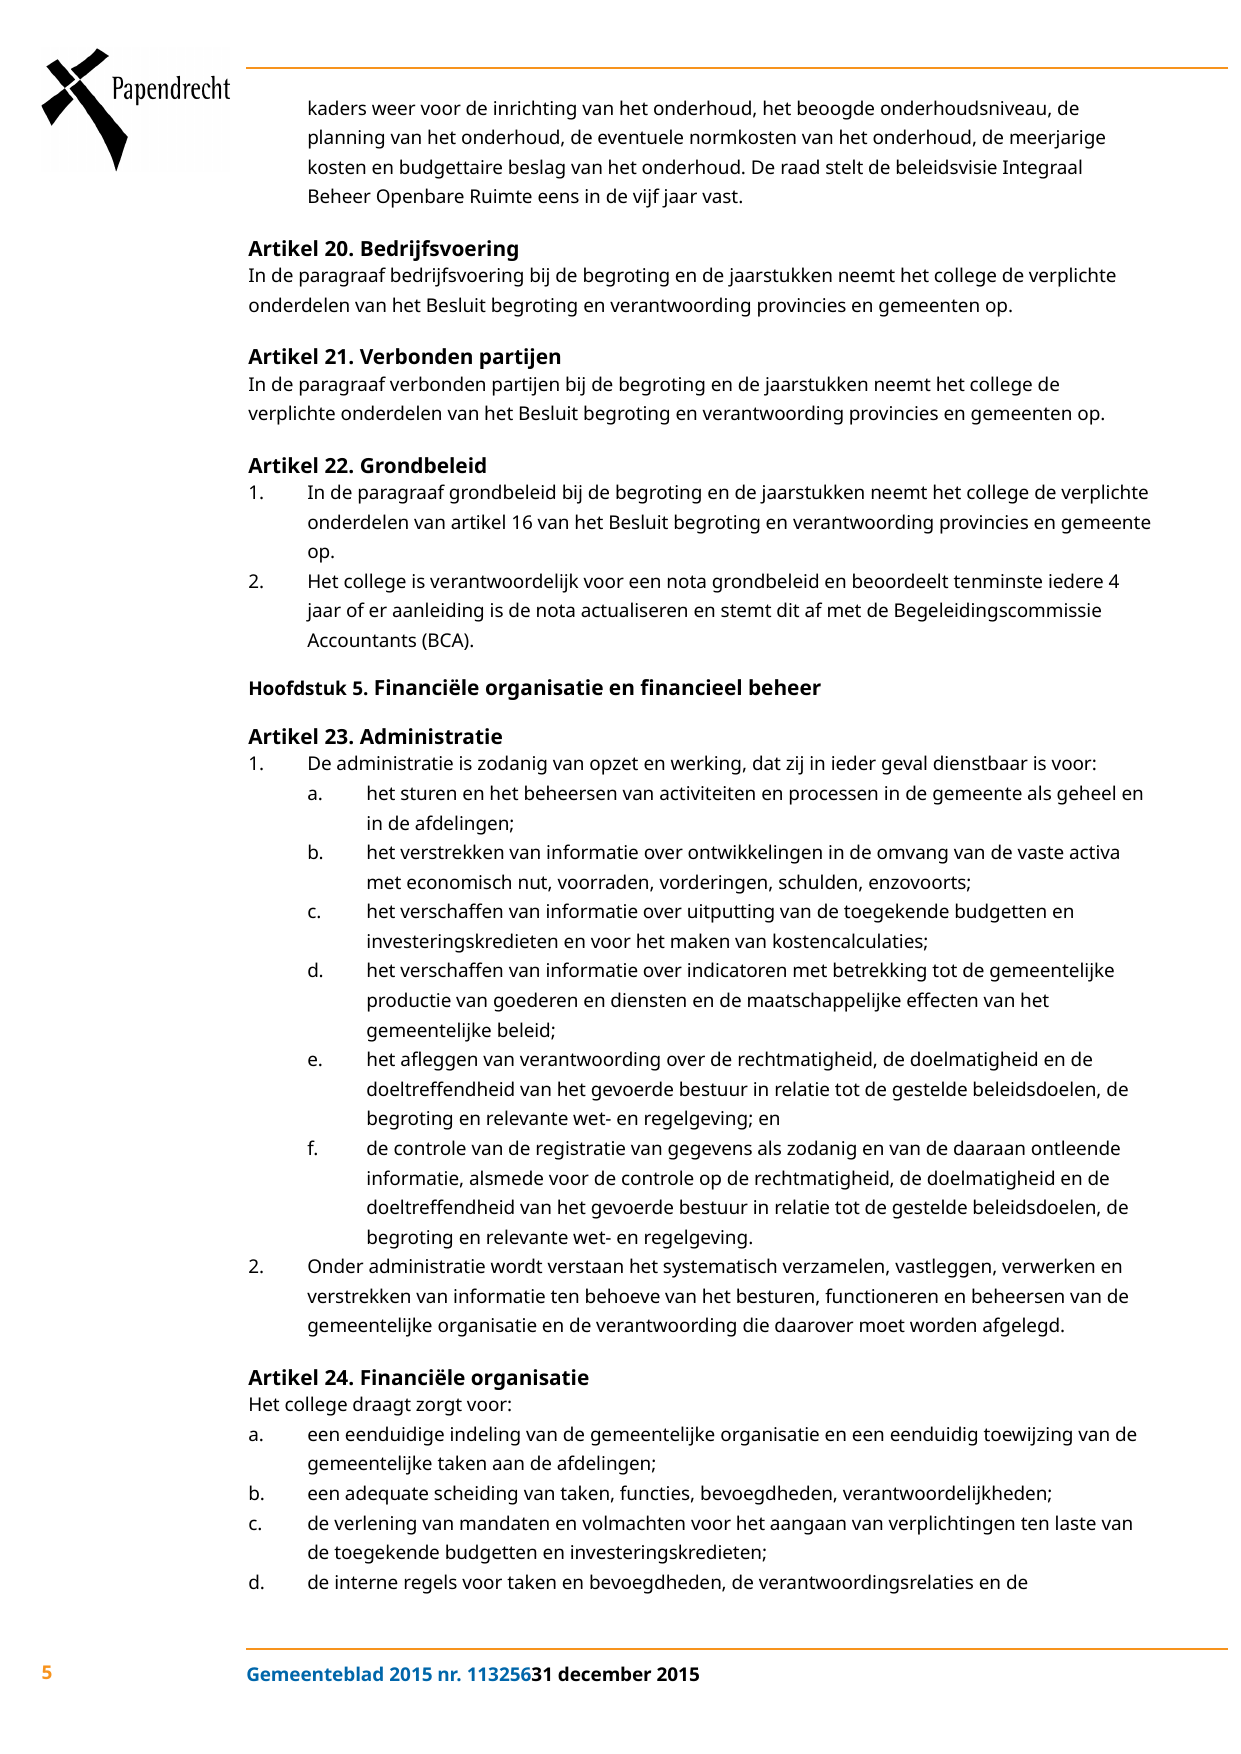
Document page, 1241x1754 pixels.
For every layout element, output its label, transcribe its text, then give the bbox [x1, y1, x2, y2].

list Onder administratie wordt verstaan het systematisch verzamelen, vastleggen, verwerken en verstrekken van informatie ten behoeve van het besturen, functioneren en beheersen van de gemeentelijke organisatie en de verantwoording die daarover moet worden afgelegd. [248, 1253, 1152, 1338]
list het verschaffen van informatie over uitputting van de toegekende budgetten en investeringskredieten en voor het maken van kostencalculaties; [307, 898, 1152, 954]
list De administratie is zodanig van opzet en werking, dat zij in ieder geval dienstbaar is voor: [248, 751, 1152, 776]
list het afleggen van verantwoording over de rechtmatigheid, de doelmatigheid en de doeltreffendheid van het gevoerde bestuur in relatie tot de gestelde beleidsdoelen, de begroting en relevante wet- en regelgeving; en [307, 1046, 1152, 1131]
list een adequate scheiding van taken, functies, bevoegdheden, verantwoordelijkheden; [248, 1480, 1152, 1506]
text Artikel 22. Grondbeleid [248, 451, 1152, 479]
text In de paragraaf verbonden partijen bij de begroting en de jaarstukken neemt het college de verplichte onderdelen van het Besluit begroting en verantwoording provincies en gemeenten op. [248, 371, 1152, 426]
list het verstrekken van informatie over ontwikkelingen in de omvang van de vaste activa met economisch nut, voorraden, vorderingen, schulden, enzovoorts; [307, 839, 1152, 894]
picture [41, 47, 231, 172]
list het verschaffen van informatie over indicatoren met betrekking tot de gemeentelijke productie van goederen en diensten en de maatschappelijke effecten van het gemeentelijke beleid; [307, 958, 1152, 1042]
list de verlening van mandaten en volmachten voor het aangaan van verplichtingen ten laste van de toegekende budgetten en investeringskredieten; [248, 1510, 1152, 1565]
text Artikel 24. Financiële organisatie [248, 1363, 1152, 1391]
list de controle van de registratie van gegevens als zodanig en van de daaraan ontleende informatie, alsmede voor de controle op de rechtmatigheid, de doelmatigheid en de doeltreffendheid van het gevoerde bestuur in relatie tot de gestelde beleidsdoelen, de begroting en relevante wet- en regelgeving. [307, 1135, 1152, 1249]
text Het college draagt zorgt voor: [248, 1391, 1152, 1417]
list een eenduidige indeling van de gemeentelijke organisatie en een eenduidig toewijzing van de gemeentelijke taken aan de afdelingen; [248, 1421, 1152, 1476]
list de interne regels voor taken en bevoegdheden, de verantwoordingsrelaties en de [248, 1569, 1152, 1595]
list Het college is verantwoordelijk voor een nota grondbeleid en beoordeelt tenminste iedere 4 jaar of er aanleiding is de nota actualiseren en stemt dit af met de Begeleidingscommissie Accountants (BCA). [248, 568, 1152, 653]
text Hoofdstuk 5. Financiële organisatie en financieel beheer [248, 673, 1152, 701]
text In de paragraaf bedrijfsvoering bij de begroting en de jaarstukken neemt het college de verplichte onderdelen van het Besluit begroting en verantwoording provincies en gemeenten op. [248, 262, 1152, 318]
text Artikel 23. Administratie [248, 722, 1152, 751]
text Artikel 21. Verbonden partijen [248, 342, 1152, 371]
list In de paragraaf grondbeleid bij de begroting en de jaarstukken neemt het college de verplichte onderdelen van artikel 16 van het Besluit begroting en verantwoording provincies en gemeente op. [248, 479, 1152, 564]
text Artikel 20. Bedrijfsvoering [248, 234, 1152, 262]
list het sturen en het beheersen van activiteiten en processen in de gemeente als geheel en in de afdelingen; [307, 780, 1152, 835]
list kaders weer voor de inrichting van het onderhoud, het beoogde onderhoudsniveau, de planning van het onderhoud, de eventuele normkosten van het onderhoud, de meerjarige kosten en budgettaire beslag van het onderhoud. De raad stelt de beleidsvisie Integraal Beheer Openbare Ruimte eens in de vijf jaar vast. [248, 95, 1152, 209]
